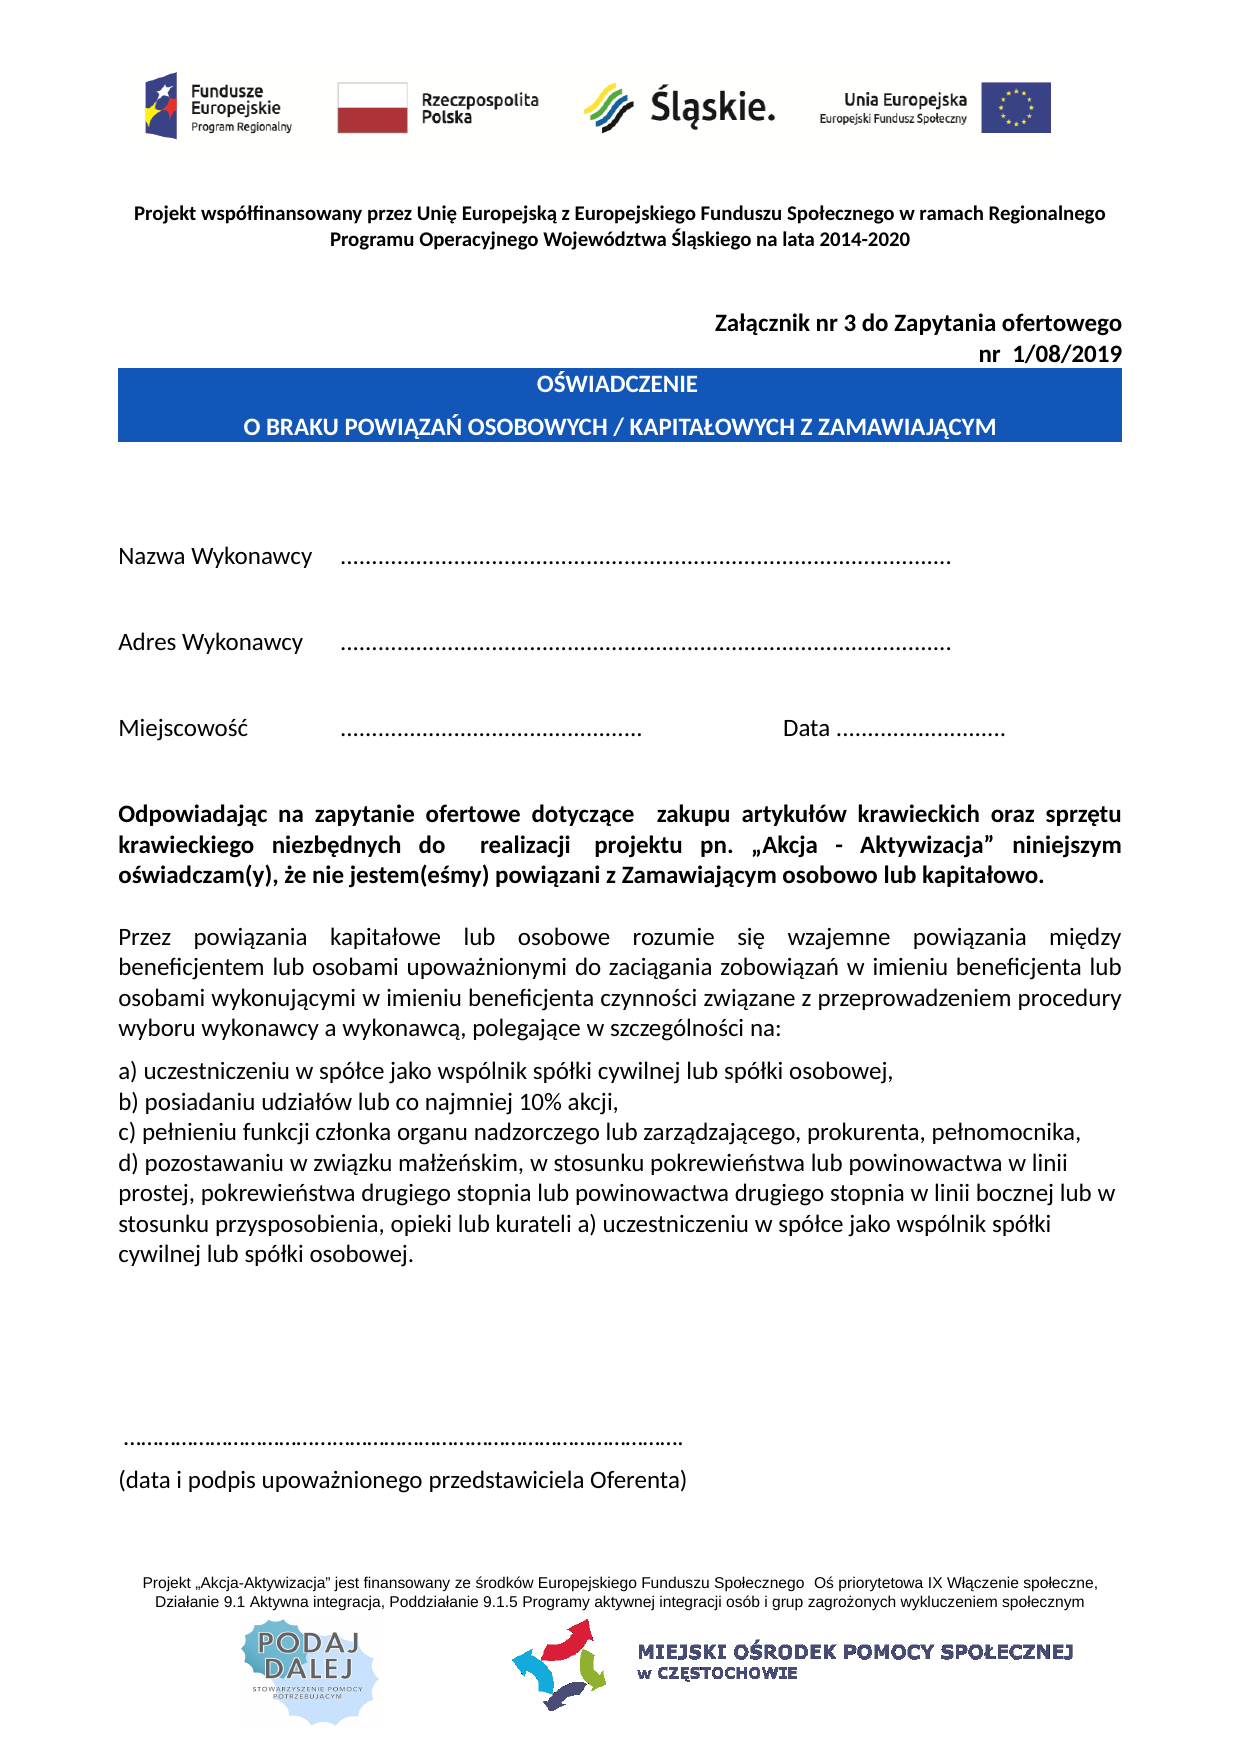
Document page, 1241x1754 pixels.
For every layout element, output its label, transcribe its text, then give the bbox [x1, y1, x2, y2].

text Przez powiązania kapitałowe lub osobowe rozumie się wzajemne powiązania między beneficjentem lub osobami upoważnionymi do zaciągania zobowiązań w imieniu beneficjenta lub osobami wykonującymi w imieniu beneficjenta czynności związane z przeprowadzeniem procedury wyboru wykonawcy a wykonawcą, polegające w szczególności na: [118, 921, 1122, 1043]
text ……………………………...……………………………………………………. [118, 1421, 1122, 1452]
text a) uczestniczeniu w spółce jako wspólnik spółki cywilnej lub spółki osobowej, [118, 1055, 1122, 1086]
text Miejscowość ................................................ Data ........................... [118, 712, 1122, 743]
text (data i podpis upoważnionego przedstawiciela Oferenta) [118, 1464, 1122, 1495]
text nr 1/08/2019 [118, 338, 1122, 368]
text OŚWIADCZENIE [118, 368, 1122, 399]
text Odpowiadając na zapytanie ofertowe dotyczące zakupu artykułów krawieckich oraz sprzętu krawieckiego niezbędnych do realizacji projektu pn. „Akcja - Aktywizacja” niniejszym oświadczam(y), że nie jestem(eśmy) powiązani z Zamawiającym osobowo lub kapitałowo. [118, 798, 1122, 890]
text b) posiadaniu udziałów lub co najmniej 10% akcji, [118, 1086, 1122, 1116]
text O BRAKU POWIĄZAŃ OSOBOWYCH / KAPITAŁOWYCH Z ZAMAWIAJĄCYM [118, 411, 1122, 442]
text Załącznik nr 3 do Zapytania ofertowego [118, 307, 1122, 338]
text Adres Wykonawcy ................................................................................................. [118, 626, 1122, 657]
text c) pełnieniu funkcji członka organu nadzorczego lub zarządzającego, prokurenta, pełnomocnika, [118, 1116, 1122, 1147]
text d) pozostawaniu w związku małżeńskim, w stosunku pokrewieństwa lub powinowactwa w linii prostej, pokrewieństwa drugiego stopnia lub powinowactwa drugiego stopnia w linii bocznej lub w stosunku przysposobienia, opieki lub kurateli a) uczestniczeniu w spółce jako wspólnik spółki cywilnej lub spółki osobowej. [118, 1147, 1122, 1269]
text Nazwa Wykonawcy ................................................................................................. [118, 540, 1122, 571]
